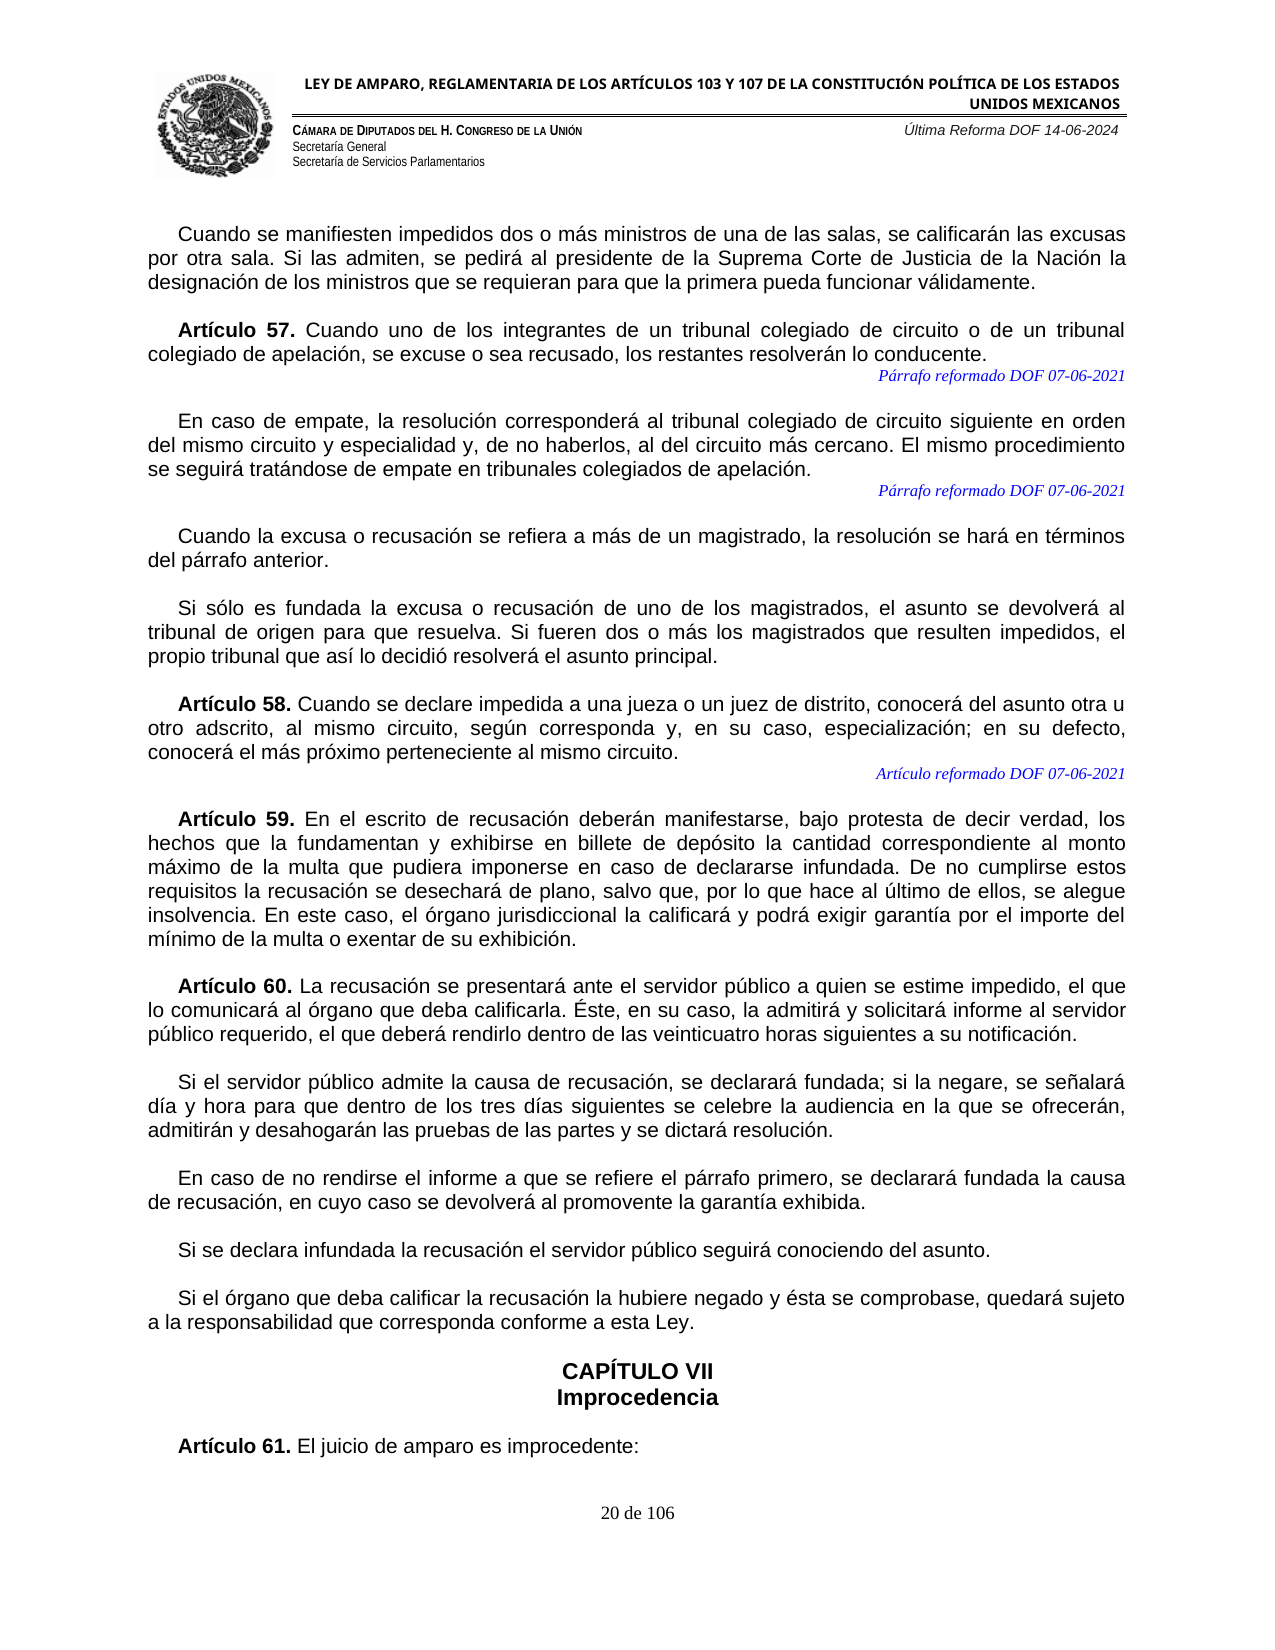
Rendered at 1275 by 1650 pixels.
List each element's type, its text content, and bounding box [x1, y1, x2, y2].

text Artículo reformado DOF 07-06-2021 [148, 763, 1127, 783]
text Si se declara infundada la recusación el servidor público seguirá conociendo del asunto. [148, 1238, 1127, 1262]
text Si el servidor público admite la causa de recusación, se declarará fundada; si la negare, se señalará día y hora para que dentro de los tres días siguientes se celebre la audiencia en la que se ofrecerán, admitirán y desahogarán las pruebas de las partes y se dictará resolución. [148, 1070, 1127, 1142]
text Improcedencia [148, 1384, 1127, 1410]
text En caso de no rendirse el informe a que se refiere el párrafo primero, se declarará fundada la causa de recusación, en cuyo caso se devolverá al promovente la garantía exhibida. [148, 1166, 1127, 1214]
text Si el órgano que deba calificar la recusación la hubiere negado y ésta se comprobase, quedará sujeto a la responsabilidad que corresponda conforme a esta Ley. [148, 1286, 1127, 1334]
text Artículo 59. En el escrito de recusación deberán manifestarse, bajo protesta de decir verdad, los hechos que la fundamentan y exhibirse en billete de depósito la cantidad correspondiente al monto máximo de la multa que pudiera imponerse en caso de declararse infundada. De no cumplirse estos requisitos la recusación se desechará de plano, salvo que, por lo que hace al último de ellos, se alegue insolvencia. En este caso, el órgano jurisdiccional la calificará y podrá exigir garantía por el importe del mínimo de la multa o exentar de su exhibición. [148, 807, 1127, 950]
text Artículo 57. Cuando uno de los integrantes de un tribunal colegiado de circuito o de un tribunal colegiado de apelación, se excuse o sea recusado, los restantes resolverán lo conducente. [148, 318, 1127, 366]
text Cuando se manifiesten impedidos dos o más ministros de una de las salas, se calificarán las excusas por otra sala. Si las admiten, se pedirá al presidente de la Suprema Corte de Justicia de la Nación la designación de los ministros que se requieran para que la primera pueda funcionar válidamente. [148, 222, 1127, 294]
text Párrafo reformado DOF 07-06-2021 [148, 481, 1127, 500]
text Cuando la excusa o recusación se refiera a más de un magistrado, la resolución se hará en términos del párrafo anterior. [148, 524, 1127, 572]
text Si sólo es fundada la excusa o recusación de uno de los magistrados, el asunto se devolverá al tribunal de origen para que resuelva. Si fueren dos o más los magistrados que resulten impedidos, el propio tribunal que así lo decidió resolverá el asunto principal. [148, 596, 1127, 668]
text Párrafo reformado DOF 07-06-2021 [148, 366, 1127, 385]
text En caso de empate, la resolución corresponderá al tribunal colegiado de circuito siguiente en orden del mismo circuito y especialidad y, de no haberlos, al del circuito más cercano. El mismo procedimiento se seguirá tratándose de empate en tribunales colegiados de apelación. [148, 409, 1127, 481]
text Artículo 61. El juicio de amparo es improcedente: [148, 1434, 1127, 1458]
text CAPÍTULO VII [148, 1358, 1127, 1384]
text Artículo 60. La recusación se presentará ante el servidor público a quien se estime impedido, el que lo comunicará al órgano que deba calificarla. Éste, en su caso, la admitirá y solicitará informe al servidor público requerido, el que deberá rendirlo dentro de las veinticuatro horas siguientes a su notificación. [148, 974, 1127, 1046]
text Artículo 58. Cuando se declare impedida a una jueza o un juez de distrito, conocerá del asunto otra u otro adscrito, al mismo circuito, según corresponda y, en su caso, especialización; en su defecto, conocerá el más próximo perteneciente al mismo circuito. [148, 692, 1127, 763]
